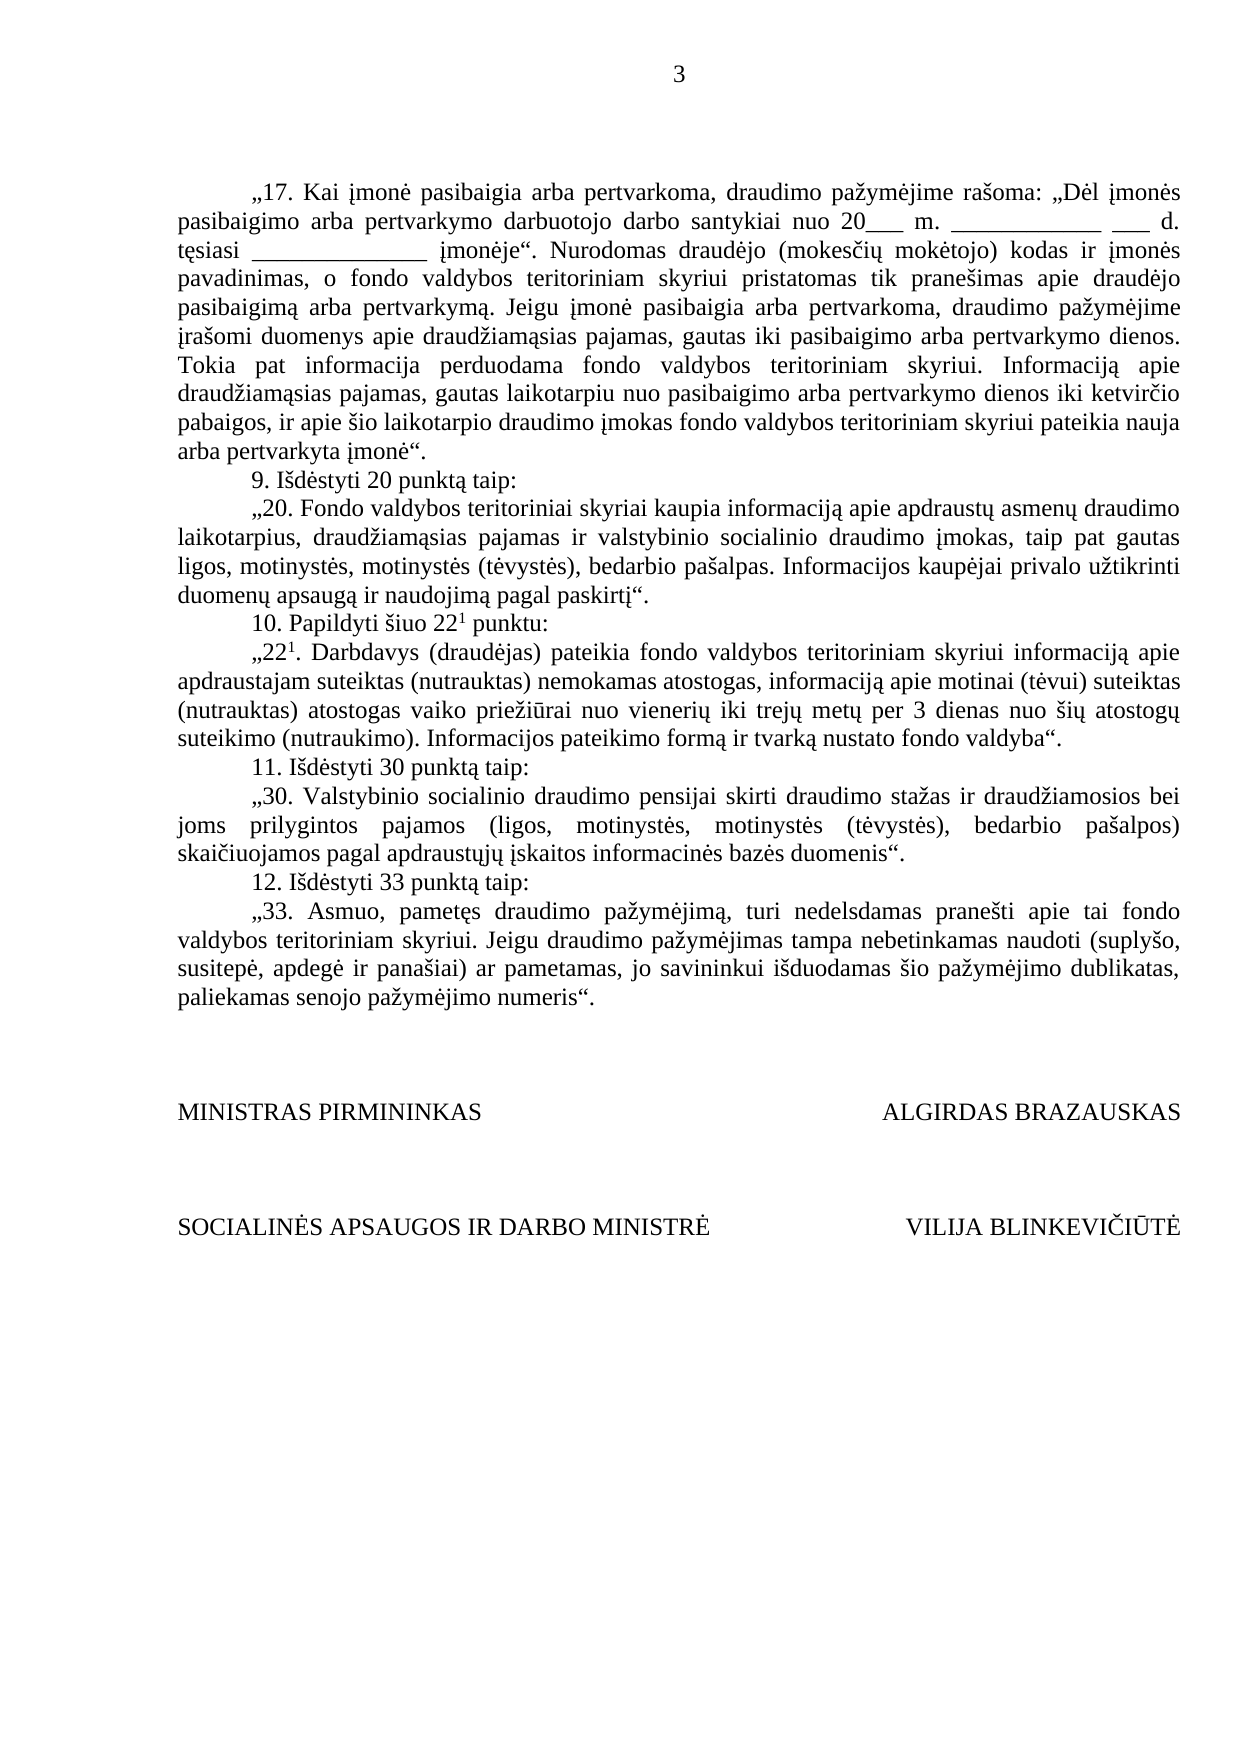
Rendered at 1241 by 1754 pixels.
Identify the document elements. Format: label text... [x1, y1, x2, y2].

text „33. Asmuo, pametęs draudimo pažymėjimą, turi nedelsdamas pranešti apie tai fondo valdybos teritoriniam skyriui. Jeigu draudimo pažymėjimas tampa nebetinkamas naudoti (suplyšo, susitepė, apdegė ir panašiai) ar pametamas, jo savininkui išduodamas šio pažymėjimo dublikatas, paliekamas senojo pažymėjimo numeris“. [177, 896, 1181, 1011]
text MINISTRAS PIRMININKAS ALGIRDAS BRAZAUSKAS [177, 1097, 1181, 1126]
text „17. Kai įmonė pasibaigia arba pertvarkoma, draudimo pažymėjime rašoma: „Dėl įmonės pasibaigimo arba pertvarkymo darbuotojo darbo santykiai nuo 20___ m. ____________ ___ d. tęsiasi ______________ įmonėje“. Nurodomas draudėjo (mokesčių mokėtojo) kodas ir įmonės pavadinimas, o fondo valdybos teritoriniam skyriui pristatomas tik pranešimas apie draudėjo pasibaigimą arba pertvarkymą. Jeigu įmonė pasibaigia arba pertvarkoma, draudimo pažymėjime įrašomi duomenys apie draudžiamąsias pajamas, gautas iki pasibaigimo arba pertvarkymo dienos. Tokia pat informacija perduodama fondo valdybos teritoriniam skyriui. Informaciją apie draudžiamąsias pajamas, gautas laikotarpiu nuo pasibaigimo arba pertvarkymo dienos iki ketvirčio pabaigos, ir apie šio laikotarpio draudimo įmokas fondo valdybos teritoriniam skyriui pateikia nauja arba pertvarkyta įmonė“. [177, 177, 1181, 465]
text „221. Darbdavys (draudėjas) pateikia fondo valdybos teritoriniam skyriui informaciją apie apdraustajam suteiktas (nutrauktas) nemokamas atostogas, informaciją apie motinai (tėvui) suteiktas (nutrauktas) atostogas vaiko priežiūrai nuo vienerių iki trejų metų per 3 dienas nuo šių atostogų suteikimo (nutraukimo). Informacijos pateikimo formą ir tvarką nustato fondo valdyba“. [177, 637, 1181, 752]
text „30. Valstybinio socialinio draudimo pensijai skirti draudimo stažas ir draudžiamosios bei joms prilygintos pajamos (ligos, motinystės, motinystės (tėvystės), bedarbio pašalpos) skaičiuojamos pagal apdraustųjų įskaitos informacinės bazės duomenis“. [177, 781, 1181, 867]
text 10. Papildyti šiuo 221 punktu: [177, 608, 1181, 637]
text 11. Išdėstyti 30 punktą taip: [177, 752, 1181, 781]
text 12. Išdėstyti 33 punktą taip: [177, 867, 1181, 896]
text SOCIALINĖS APSAUGOS IR DARBO MINISTRĖ VILIJA BLINKEVIČIŪTĖ [177, 1212, 1181, 1241]
text 9. Išdėstyti 20 punktą taip: [177, 465, 1181, 493]
text „20. Fondo valdybos teritoriniai skyriai kaupia informaciją apie apdraustų asmenų draudimo laikotarpius, draudžiamąsias pajamas ir valstybinio socialinio draudimo įmokas, taip pat gautas ligos, motinystės, motinystės (tėvystės), bedarbio pašalpas. Informacijos kaupėjai privalo užtikrinti duomenų apsaugą ir naudojimą pagal paskirtį“. [177, 493, 1181, 608]
